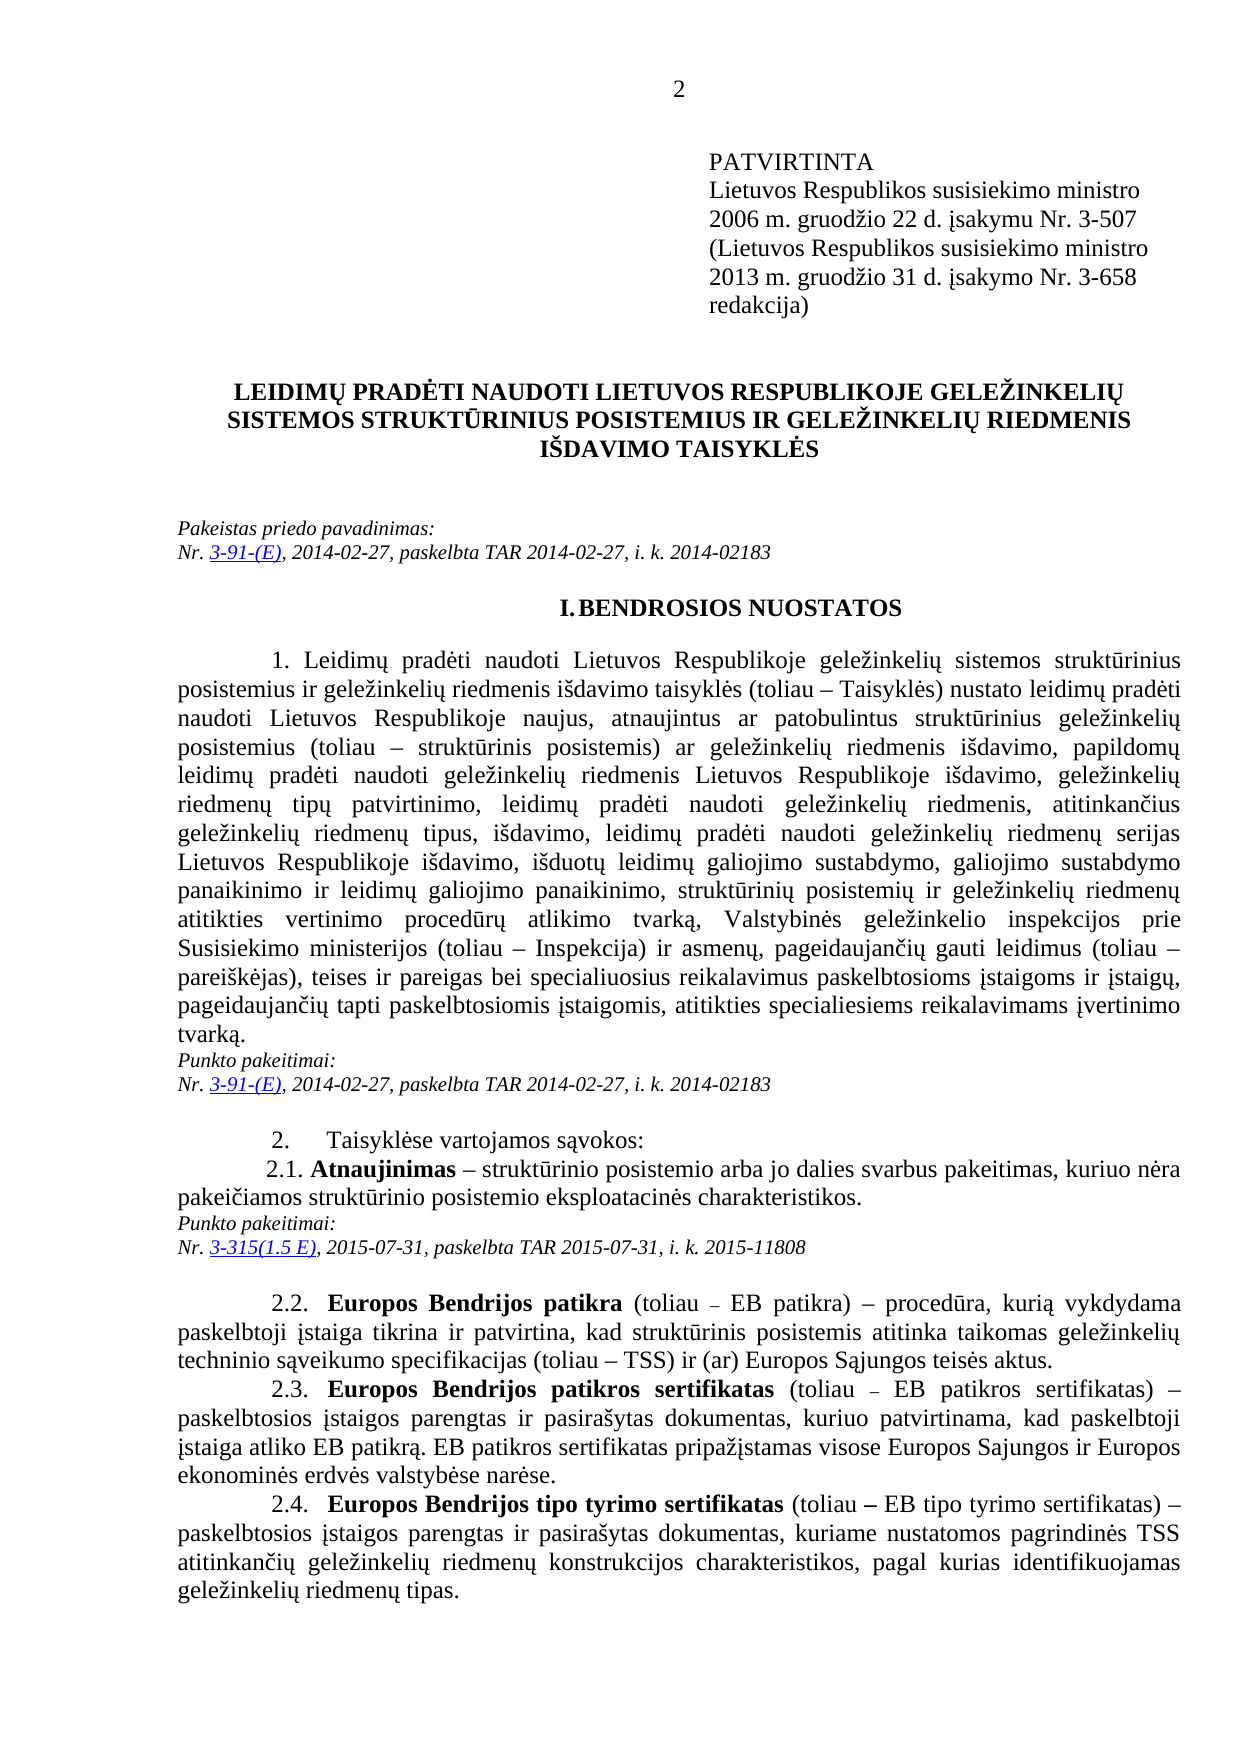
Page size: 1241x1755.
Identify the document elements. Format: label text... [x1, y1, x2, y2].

text Punkto pakeitimai: [177, 1048, 1181, 1072]
text 2013 m. gruodžio 31 d. įsakymo Nr. 3-658 [709, 262, 1181, 291]
text PATVIRTINTA [709, 147, 1181, 176]
text redakcija) [709, 291, 1181, 319]
text 1. Leidimų pradėti naudoti Lietuvos Respublikoje geležinkelių sistemos struktūrinius posistemius ir geležinkelių riedmenis išdavimo taisyklės (toliau – Taisyklės) nustato leidimų pradėti naudoti Lietuvos Respublikoje naujus, atnaujintus ar patobulintus struktūrinius geležinkelių posistemius (toliau – struktūrinis posistemis) ar geležinkelių riedmenis išdavimo, papildomų leidimų pradėti naudoti geležinkelių riedmenis Lietuvos Respublikoje išdavimo, geležinkelių riedmenų tipų patvirtinimo, leidimų pradėti naudoti geležinkelių riedmenis, atitinkančius geležinkelių riedmenų tipus, išdavimo, leidimų pradėti naudoti geležinkelių riedmenų serijas Lietuvos Respublikoje išdavimo, išduotų leidimų galiojimo sustabdymo, galiojimo sustabdymo panaikinimo ir leidimų galiojimo panaikinimo, struktūrinių posistemių ir geležinkelių riedmenų atitikties vertinimo procedūrų atlikimo tvarką, Valstybinės geležinkelio inspekcijos prie Susisiekimo ministerijos (toliau – Inspekcija) ir asmenų, pageidaujančių gauti leidimus (toliau – pareiškėjas), teises ir pareigas bei specialiuosius reikalavimus paskelbtosioms įstaigoms ir įstaigų, pageidaujančių tapti paskelbtosiomis įstaigomis, atitikties specialiesiems reikalavimams įvertinimo tvarką. [177, 646, 1181, 1048]
text Punkto pakeitimai: [177, 1211, 1181, 1235]
text Nr. 3-91-(E), 2014-02-27, paskelbta TAR 2014-02-27, i. k. 2014-02183 [177, 540, 1181, 564]
text Nr. 3-91-(E), 2014-02-27, paskelbta TAR 2014-02-27, i. k. 2014-02183 [177, 1072, 1181, 1096]
text (Lietuvos Respublikos susisiekimo ministro [709, 233, 1181, 262]
text Lietuvos Respublikos susisiekimo ministro [709, 176, 1181, 204]
text 2.2. Europos Bendrijos patikra (toliau – EB patikra) – procedūra, kurią vykdydama paskelbtoji įstaiga tikrina ir patvirtina, kad struktūrinis posistemis atitinka taikomas geležinkelių techninio sąveikumo specifikacijas (toliau – TSS) ir (ar) Europos Sąjungos teisės aktus. [177, 1288, 1181, 1374]
text 2. Taisyklėse vartojamos sąvokos: [177, 1125, 1181, 1154]
text LEIDIMŲ PRADĖTI NAUDOTI LIETUVOS RESPUBLIKOJE GELEŽINKELIŲ SISTEMOS STRUKTŪRINIUS POSISTEMIUS IR GELEŽINKELIŲ RIEDMENIS IŠDAVIMO TAISYKLĖS [177, 377, 1181, 463]
text 2.3. Europos Bendrijos patikros sertifikatas (toliau – EB patikros sertifikatas) – paskelbtosios įstaigos parengtas ir pasirašytas dokumentas, kuriuo patvirtinama, kad paskelbtoji įstaiga atliko EB patikrą. EB patikros sertifikatas pripažįstamas visose Europos Sajungos ir Europos ekonominės erdvės valstybėse narėse. [177, 1374, 1181, 1489]
text 2.1. Atnaujinimas – struktūrinio posistemio arba jo dalies svarbus pakeitimas, kuriuo nėra pakeičiamos struktūrinio posistemio eksploatacinės charakteristikos. [177, 1154, 1181, 1211]
text Pakeistas priedo pavadinimas: [177, 516, 1181, 540]
text I. BENDROSIOS NUOSTATOS [281, 593, 1181, 621]
text Nr. 3-315(1.5 E), 2015-07-31, paskelbta TAR 2015-07-31, i. k. 2015-11808 [177, 1235, 1181, 1259]
text 2006 m. gruodžio 22 d. įsakymu Nr. 3-507 [709, 204, 1181, 233]
text 2.4. Europos Bendrijos tipo tyrimo sertifikatas (toliau – EB tipo tyrimo sertifikatas) – paskelbtosios įstaigos parengtas ir pasirašytas dokumentas, kuriame nustatomos pagrindinės TSS atitinkančių geležinkelių riedmenų konstrukcijos charakteristikos, pagal kurias identifikuojamas geležinkelių riedmenų tipas. [177, 1489, 1181, 1604]
